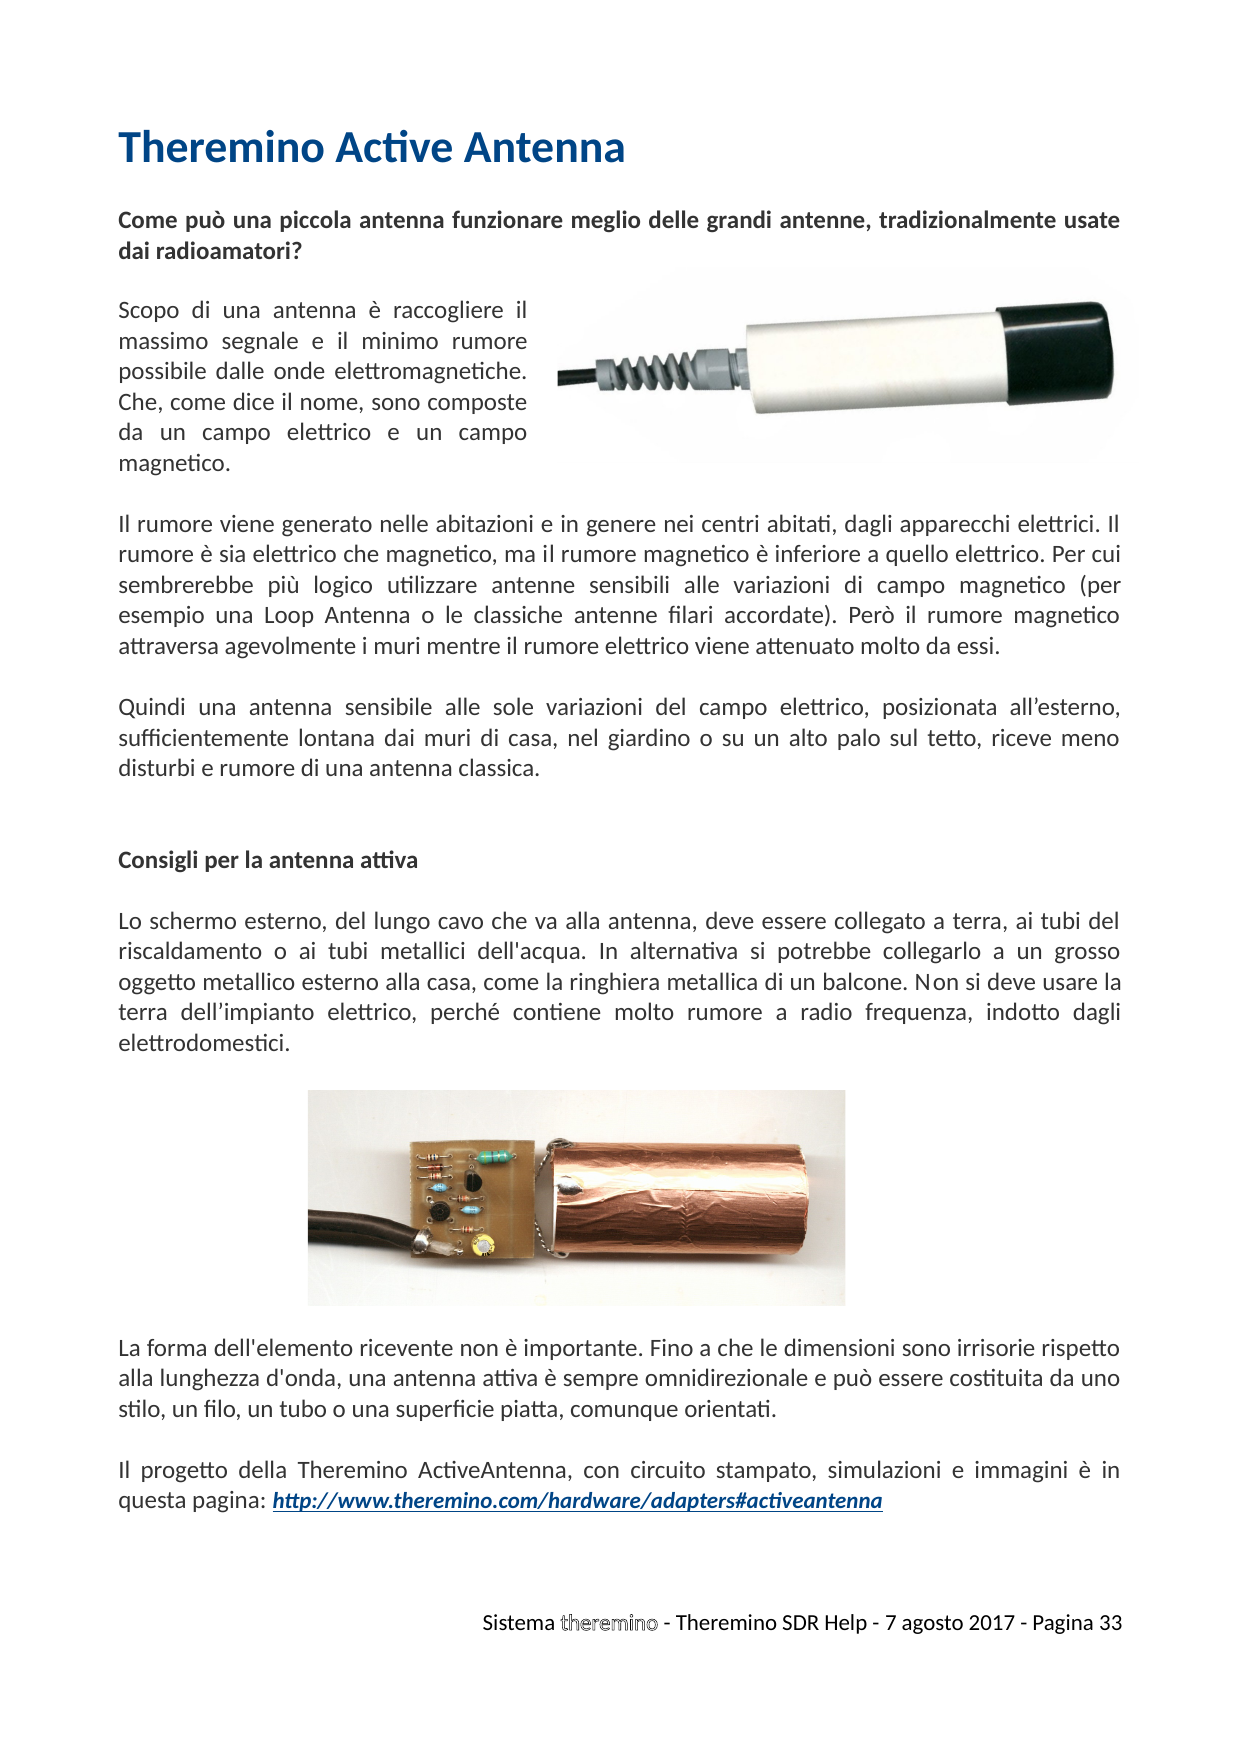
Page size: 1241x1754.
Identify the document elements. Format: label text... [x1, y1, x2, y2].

text Il rumore viene generato nelle abitazioni e in genere nei centri abitati, dagli apparecchi elettrici. Il rumore è sia elettrico che magnetico, ma il rumore magnetico è inferiore a quello elettrico. Per cui sembrerebbe più logico utilizzare antenne sensibili alle variazioni di campo magnetico (per esempio una Loop Antenna o le classiche antenne filari accordate). Però il rumore magnetico attraversa agevolmente i muri mentre il rumore elettrico viene attenuato molto da essi. [118, 508, 1122, 661]
picture [557, 267, 1139, 463]
text Lo schermo esterno, del lungo cavo che va alla antenna, deve essere collegato a terra, ai tubi del riscaldamento o ai tubi metallici dell'acqua. In alternativa si potrebbe collegarlo a un grosso oggetto metallico esterno alla casa, come la ringhiera metallica di un balcone. Non si deve usare la terra dell’impianto elettrico, perché contiene molto rumore a radio frequenza, indotto dagli elettrodomestici. [118, 905, 1122, 1057]
text Come può una piccola antenna funzionare meglio delle grandi antenne, tradizionalmente usate dai radioamatori? [118, 174, 1122, 266]
picture [307, 1090, 846, 1306]
text La forma dell'elemento ricevente non è importante. Fino a che le dimensioni sono irrisorie rispetto alla lunghezza d'onda, una antenna attiva è sempre omnidirezionale e può essere costituita da uno stilo, un filo, un tubo o una superficie piatta, comunque orientati. [118, 1332, 1122, 1424]
text Scopo di una antenna è raccogliere il massimo segnale e il minimo rumore possibile dalle onde elettromagnetiche. Che, come dice il nome, sono composte da un campo elettrico e un campo magnetico. [118, 294, 1122, 477]
text Il progetto della Theremino ActiveAntenna, con circuito stampato, simulazioni e immagini è in questa pagina: http://www.theremino.com/hardware/adapters#activeantenna [118, 1454, 1122, 1515]
text Consigli per la antenna attiva [118, 844, 1122, 874]
text Quindi una antenna sensibile alle sole variazioni del campo elettrico, posizionata all’esterno, sufficientemente lontana dai muri di casa, nel giardino o su un alto palo sul tetto, riceve meno disturbi e rumore di una antenna classica. [118, 691, 1122, 783]
subtitle Theremino Active Antenna [118, 118, 1122, 174]
